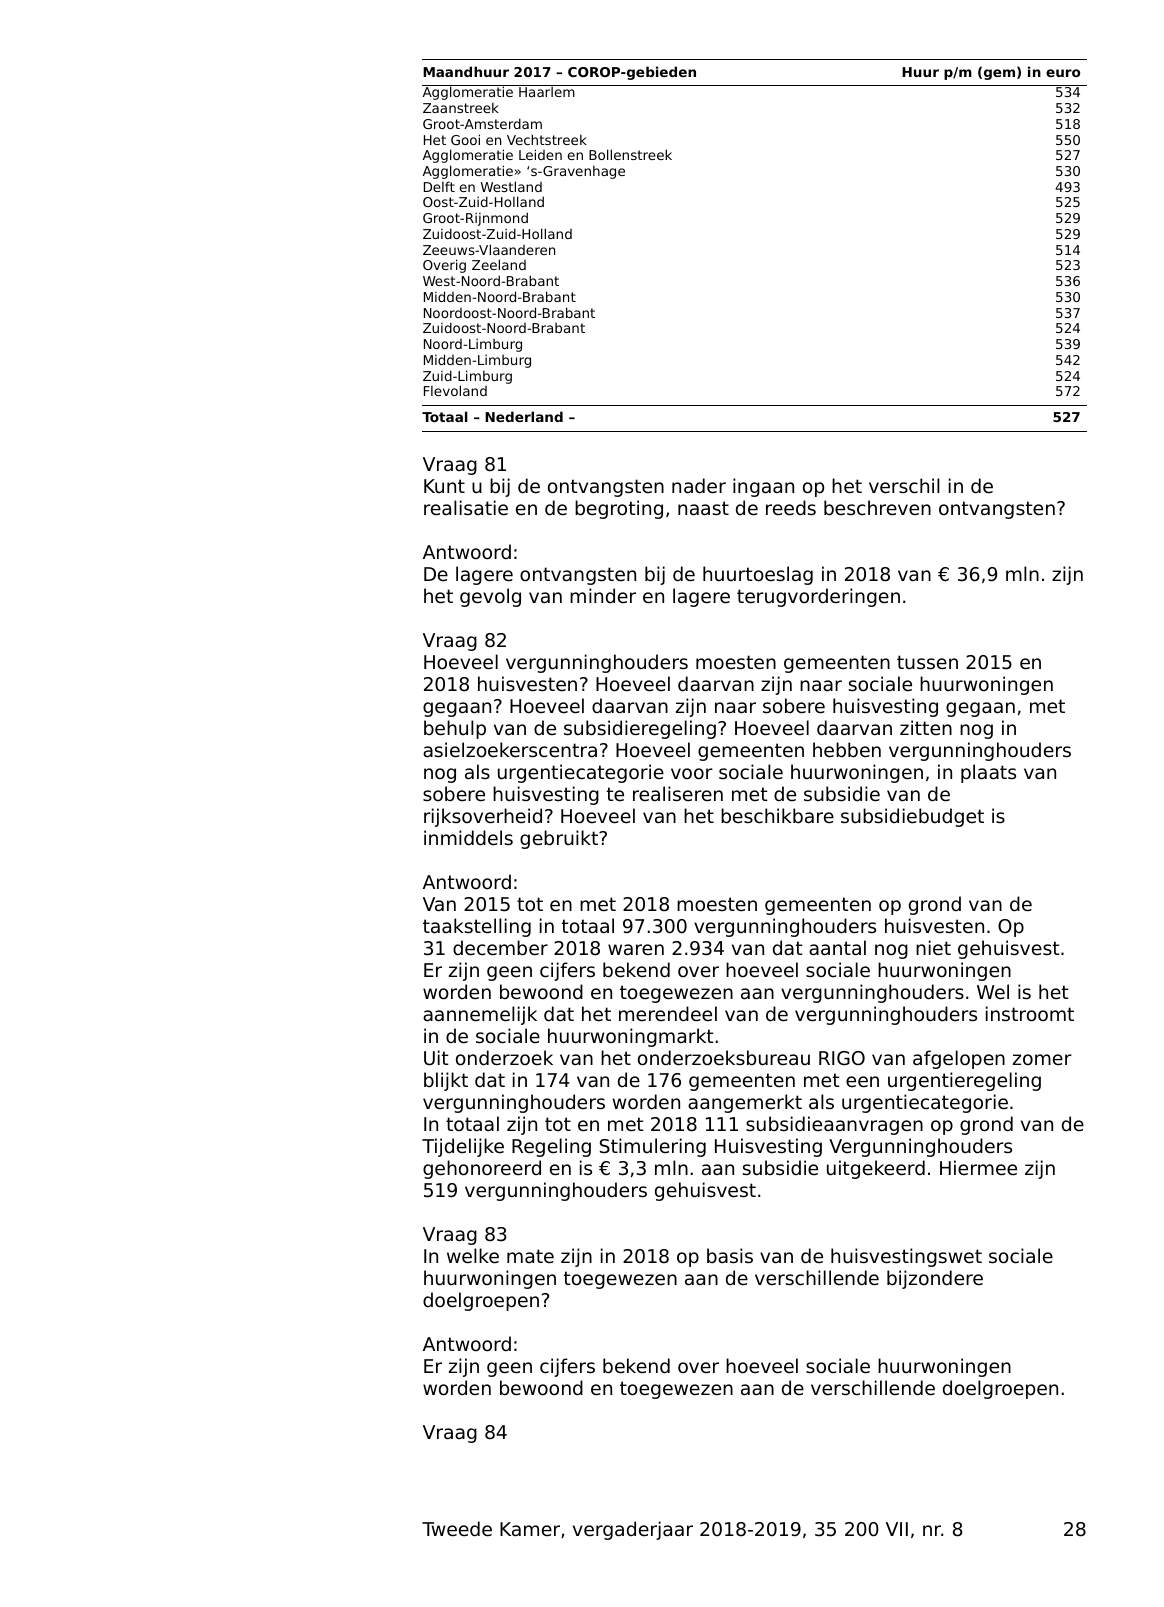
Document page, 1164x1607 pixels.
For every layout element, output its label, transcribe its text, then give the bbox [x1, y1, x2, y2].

table_cell Totaal – Nederland – [422, 406, 838, 431]
table_cell 530 [838, 164, 1087, 179]
text Kunt u bij de ontvangsten nader ingaan op het verschil in de realisatie en de begroting, naast de reeds beschreven ontvangsten? [422, 476, 1087, 520]
table_cell Zeeuws-Vlaanderen [422, 243, 838, 258]
table_cell 523 [838, 258, 1087, 274]
table_cell Agglomeratie Haarlem [422, 86, 838, 101]
text De lagere ontvangsten bij de huurtoeslag in 2018 van € 36,9 mln. zijn het gevolg van minder en lagere terugvorderingen. [422, 564, 1087, 608]
text In totaal zijn tot en met 2018 111 subsidieaanvragen op grond van de Tijdelijke Regeling Stimulering Huisvesting Vergunninghouders gehonoreerd en is € 3,3 mln. aan subsidie uitgekeerd. Hiermee zijn 519 vergunninghouders gehuisvest. [422, 1114, 1087, 1202]
text Vraag 83 [422, 1224, 1087, 1246]
table_cell 532 [838, 101, 1087, 117]
table_cell 529 [838, 227, 1087, 242]
table_cell 525 [838, 195, 1087, 211]
table_cell Flevoland [422, 384, 838, 404]
table_cell 539 [838, 337, 1087, 353]
table_cell Agglomeratie Leiden en Bollenstreek [422, 148, 838, 164]
table_cell Zuidoost-Zuid-Holland [422, 227, 838, 242]
table_cell 572 [838, 384, 1087, 404]
table_cell Groot-Rijnmond [422, 211, 838, 227]
table_cell 529 [838, 211, 1087, 227]
table_header Huur p/m (gem) in euro [838, 60, 1087, 85]
table_cell 530 [838, 290, 1087, 305]
text Vraag 82 [422, 630, 1087, 652]
table_cell 527 [838, 148, 1087, 164]
table_cell Het Gooi en Vechtstreek [422, 133, 838, 148]
table_cell Noordoost-Noord-Brabant [422, 305, 838, 321]
table_cell Groot-Amsterdam [422, 117, 838, 132]
text In welke mate zijn in 2018 op basis van de huisvestingswet sociale huurwoningen toegewezen aan de verschillende bijzondere doelgroepen? [422, 1246, 1087, 1312]
table_cell Zuid-Limburg [422, 368, 838, 384]
table_cell Oost-Zuid-Holland [422, 195, 838, 211]
text Van 2015 tot en met 2018 moesten gemeenten op grond van de taakstelling in totaal 97.300 vergunninghouders huisvesten. Op 31 december 2018 waren 2.934 van dat aantal nog niet gehuisvest. Er zijn geen cijfers bekend over hoeveel sociale huurwoningen worden bewoond en toegewezen aan vergunninghouders. Wel is het aannemelijk dat het merendeel van de vergunninghouders instroomt in de sociale huurwoningmarkt. [422, 894, 1087, 1048]
table_cell Noord-Limburg [422, 337, 838, 353]
text Vraag 81 [422, 454, 1087, 476]
table_cell Midden-Limburg [422, 353, 838, 368]
table_cell 524 [838, 368, 1087, 384]
text Er zijn geen cijfers bekend over hoeveel sociale huurwoningen worden bewoond en toegewezen aan de verschillende doelgroepen. [422, 1356, 1087, 1400]
table_cell 542 [838, 353, 1087, 368]
table_cell West-Noord-Brabant [422, 274, 838, 290]
table_cell Zuidoost-Noord-Brabant [422, 321, 838, 337]
table_cell 493 [838, 180, 1087, 195]
table_cell Agglomeratie» ‘s-Gravenhage [422, 164, 838, 179]
table_cell 514 [838, 243, 1087, 258]
text Uit onderzoek van het onderzoeksbureau RIGO van afgelopen zomer blijkt dat in 174 van de 176 gemeenten met een urgentieregeling vergunninghouders worden aangemerkt als urgentiecategorie. [422, 1048, 1087, 1114]
table_header Maandhuur 2017 – COROP-gebieden [422, 60, 838, 85]
text Antwoord: [422, 872, 1087, 894]
text Vraag 84 [422, 1422, 1087, 1444]
table_cell Overig Zeeland [422, 258, 838, 274]
table_cell Delft en Westland [422, 180, 838, 195]
table_cell Zaanstreek [422, 101, 838, 117]
table_cell 534 [838, 86, 1087, 101]
table_cell 537 [838, 305, 1087, 321]
table_cell 527 [838, 406, 1087, 431]
text Antwoord: [422, 542, 1087, 564]
table_cell 524 [838, 321, 1087, 337]
table_cell 550 [838, 133, 1087, 148]
table_cell 536 [838, 274, 1087, 290]
table_cell 518 [838, 117, 1087, 132]
text Antwoord: [422, 1334, 1087, 1356]
table_cell Midden-Noord-Brabant [422, 290, 838, 305]
text Hoeveel vergunninghouders moesten gemeenten tussen 2015 en 2018 huisvesten? Hoeveel daarvan zijn naar sociale huurwoningen gegaan? Hoeveel daarvan zijn naar sobere huisvesting gegaan, met behulp van de subsidieregeling? Hoeveel daarvan zitten nog in asielzoekerscentra? Hoeveel gemeenten hebben vergunninghouders nog als urgentiecategorie voor sociale huurwoningen, in plaats van sobere huisvesting te realiseren met de subsidie van de rijksoverheid? Hoeveel van het beschikbare subsidiebudget is inmiddels gebruikt? [422, 652, 1087, 850]
